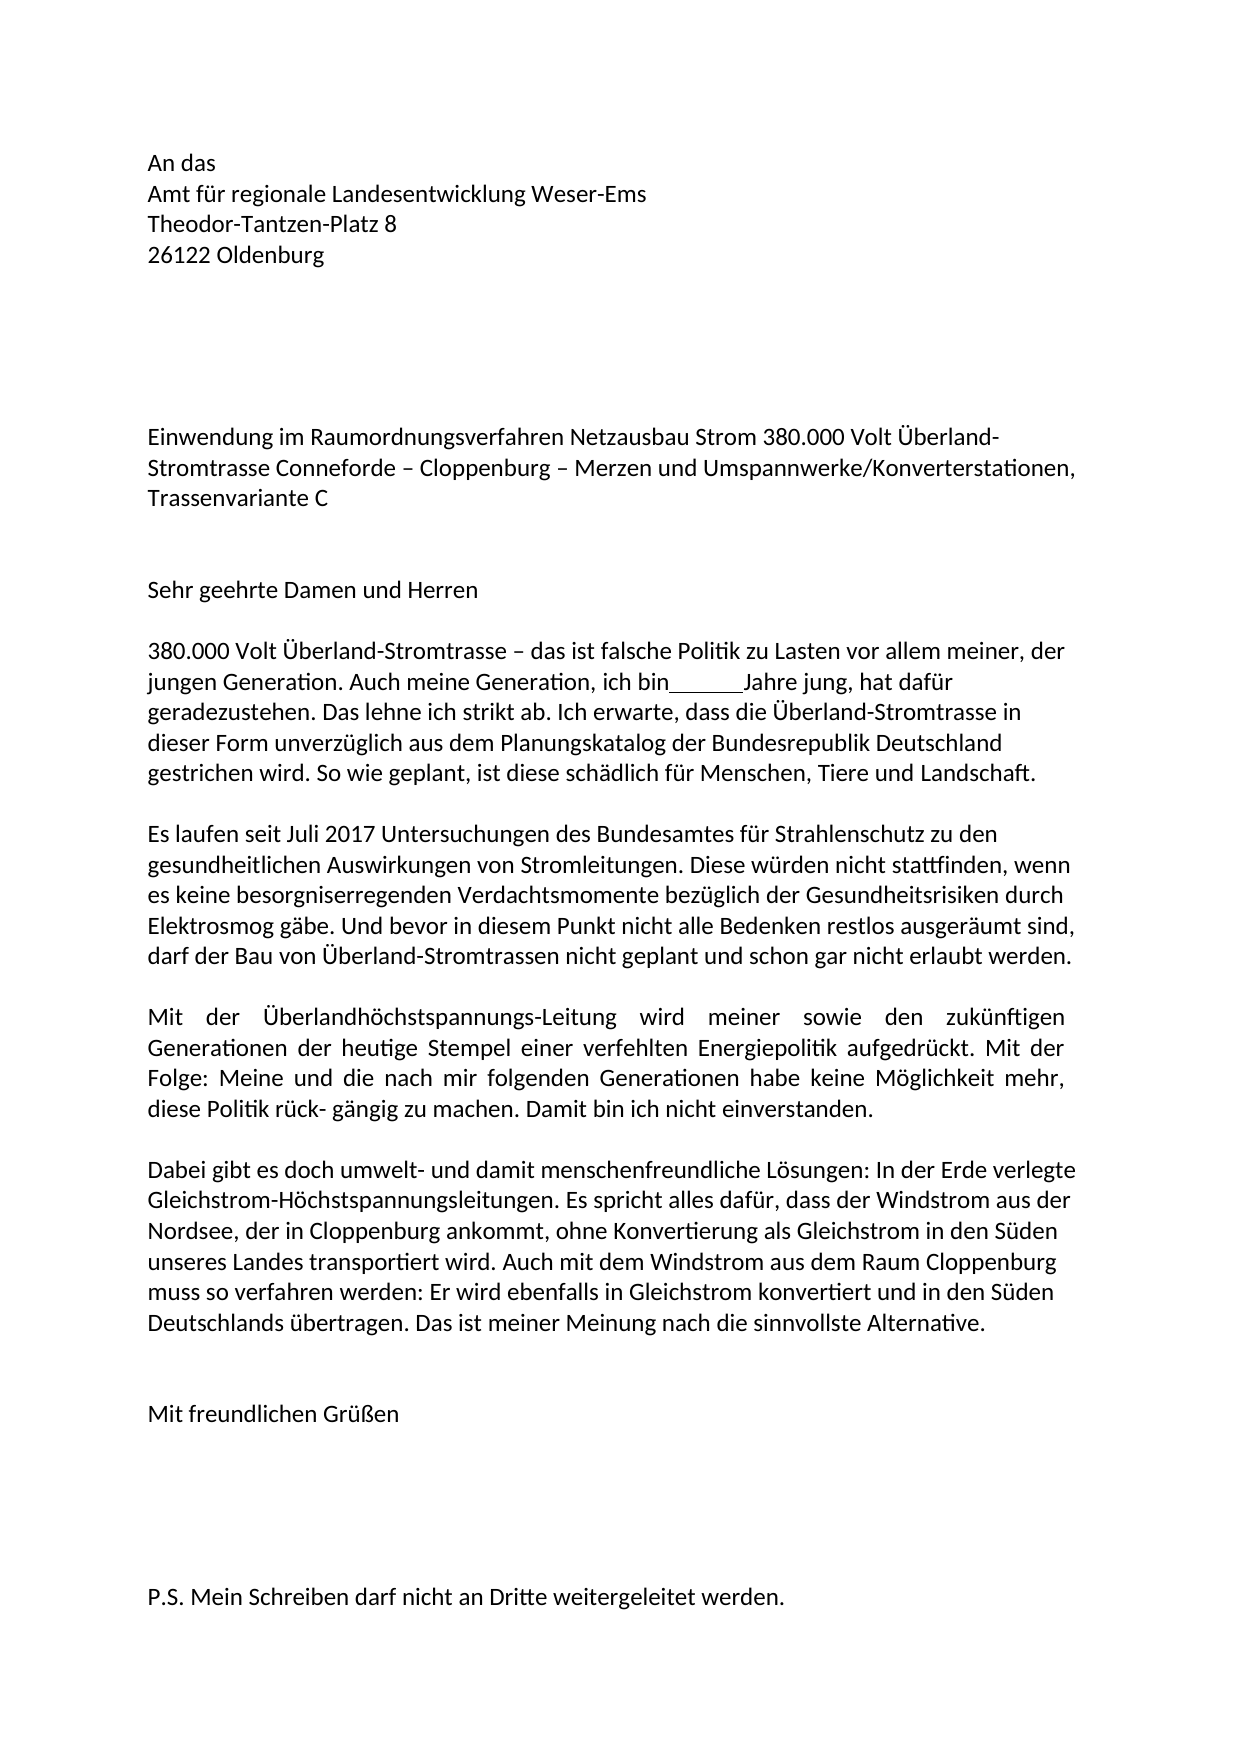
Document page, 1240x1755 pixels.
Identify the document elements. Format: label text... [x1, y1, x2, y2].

text Es laufen seit Juli 2017 Untersuchungen des Bundesamtes für Strahlenschutz zu den gesundheitlichen Auswirkungen von Stromleitungen. Diese würden nicht stattfinden, wenn es keine besorgniserregenden Verdachtsmomente bezüglich der Gesundheitsrisiken durch Elektrosmog gäbe. Und bevor in diesem Punkt nicht alle Bedenken restlos ausgeräumt sind, darf der Bau von Überland-Stromtrassen nicht geplant und schon gar nicht erlaubt werden. [147, 818, 1093, 971]
text Sehr geehrte Damen und Herren [147, 574, 1102, 604]
text Mit der Überlandhöchstspannungs-Leitung wird meiner sowie den zukünftigen Generationen der heutige Stempel einer verfehlten Energiepolitik aufgedrückt. Mit der Folge: Meine und die nach mir folgenden Generationen habe keine Möglichkeit mehr, diese Politik rück- gängig zu machen. Damit bin ich nicht einverstanden. [147, 1002, 1066, 1124]
text An das [147, 147, 1102, 178]
text 380.000 Volt Überland-Stromtrasse – das ist falsche Politik zu Lasten vor allem meiner, der jungen Generation. Auch meine Generation, ich bin Jahre jung, hat dafür geradezustehen. Das lehne ich strikt ab. Ich erwarte, dass die Überland-Stromtrasse in dieser Form unverzüglich aus dem Planungskatalog der Bundesrepublik Deutschland gestrichen wird. So wie geplant, ist diese schädlich für Menschen, Tiere und Landschaft. [147, 635, 1076, 788]
text Mit freundlichen Grüßen [147, 1398, 1102, 1429]
text P.S. Mein Schreiben darf nicht an Dritte weitergeleitet werden. [147, 1581, 1102, 1612]
text Einwendung im Raumordnungsverfahren Netzausbau Strom 380.000 Volt Überland- Stromtrasse Conneforde – Cloppenburg – Merzen und Umspannwerke/Konverterstationen, Trassenvariante C [147, 422, 1079, 513]
text Dabei gibt es doch umwelt- und damit menschenfreundliche Lösungen: In der Erde verlegte Gleichstrom-Höchstspannungsleitungen. Es spricht alles dafür, dass der Windstrom aus der Nordsee, der in Cloppenburg ankommt, ohne Konvertierung als Gleichstrom in den Süden unseres Landes transportiert wird. Auch mit dem Windstrom aus dem Raum Cloppenburg muss so verfahren werden: Er wird ebenfalls in Gleichstrom konvertiert und in den Süden Deutschlands übertragen. Das ist meiner Meinung nach die sinnvollste Alternative. [147, 1154, 1077, 1337]
text 26122 Oldenburg [147, 239, 1102, 269]
text Amt für regionale Landesentwicklung Weser-Ems Theodor-Tantzen-Platz 8 [147, 178, 647, 239]
